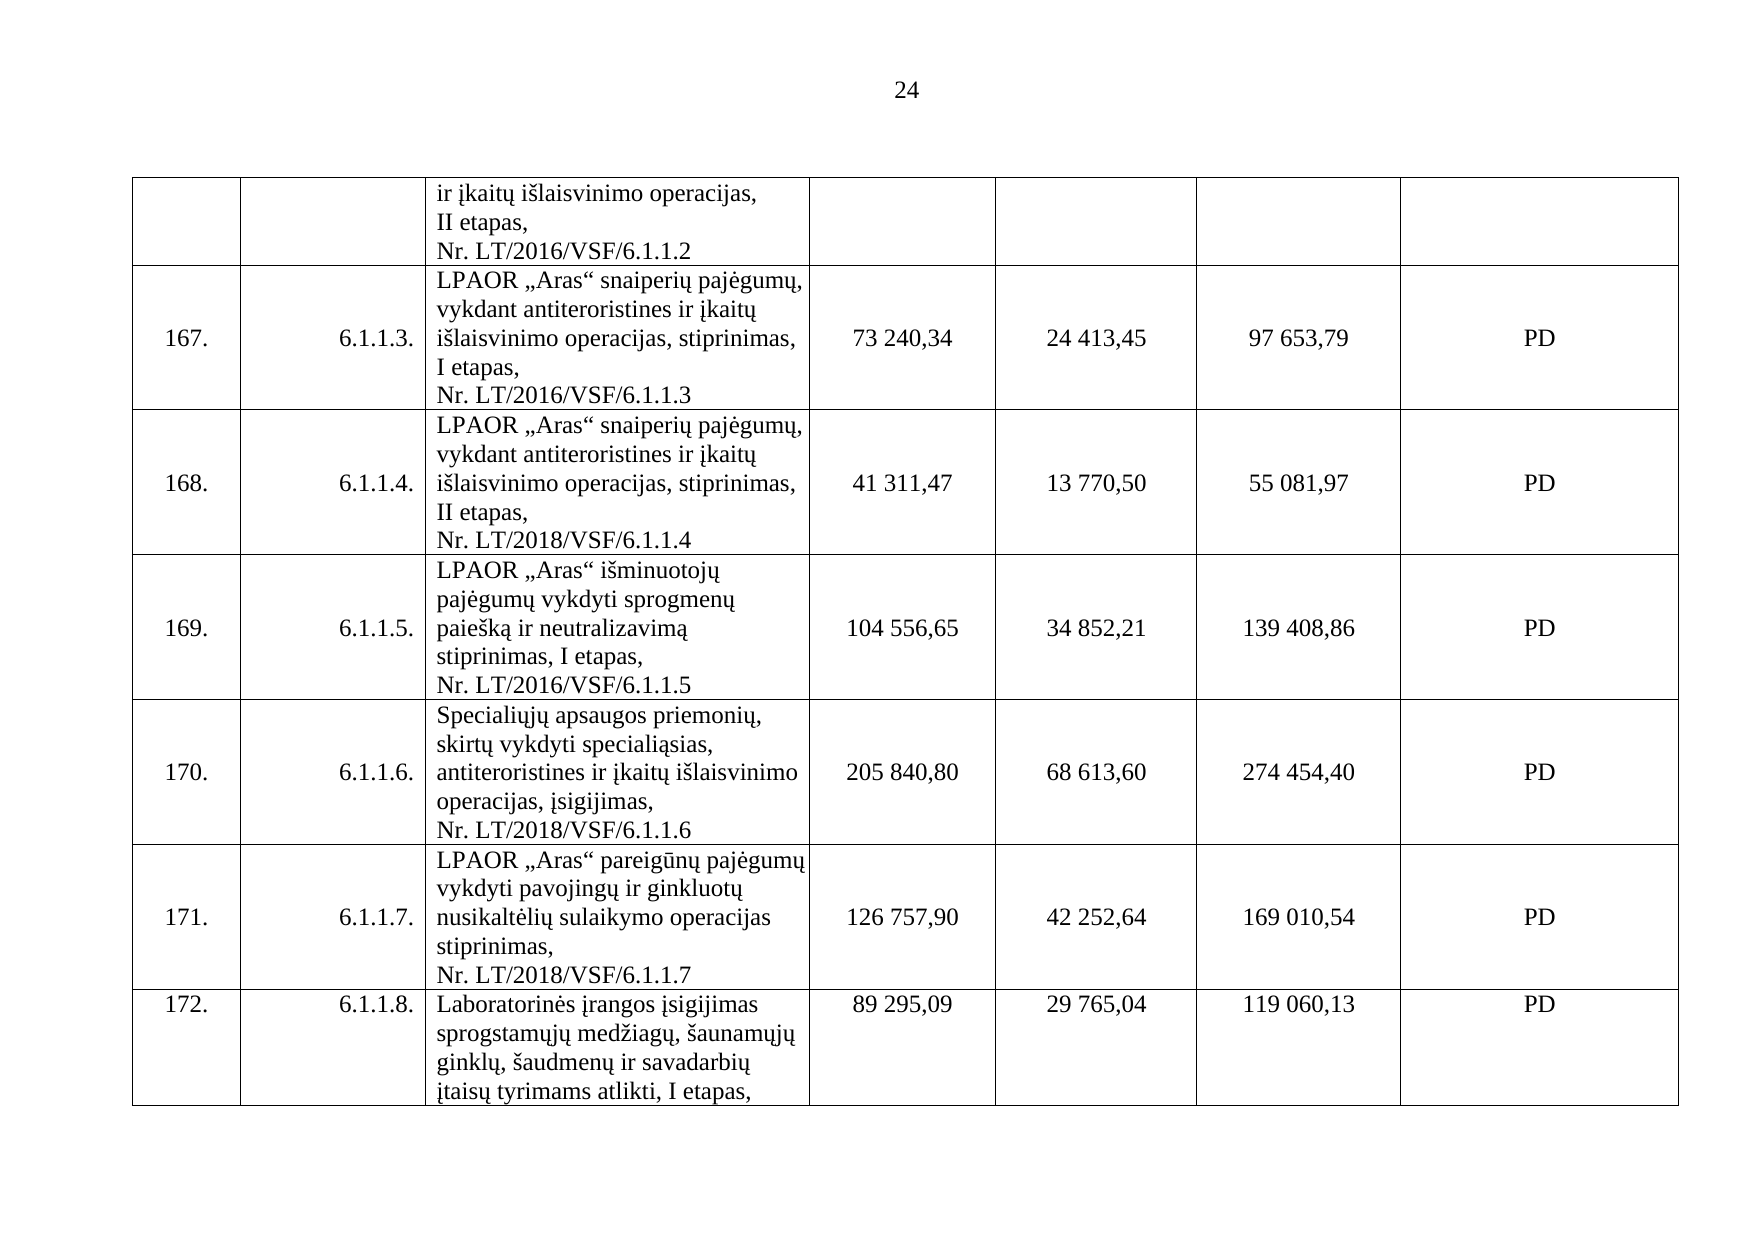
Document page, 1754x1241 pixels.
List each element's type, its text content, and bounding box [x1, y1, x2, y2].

table_cell LPAOR „Aras“ pareigūnų pajėgumų vykdyti pavojingų ir ginkluotų nusikaltėlių sulaikymo operacijas stiprinimas, Nr. LT/2018/VSF/6.1.1.7 [426, 845, 809, 988]
table_cell [1679, 177, 1684, 264]
table_cell [1197, 178, 1400, 264]
table_cell 168. [133, 410, 240, 554]
table_cell PD [1401, 700, 1678, 844]
table_cell 24 413,45 [996, 266, 1196, 409]
table_cell [1679, 554, 1684, 699]
table_cell 55 081,97 [1197, 410, 1400, 554]
table_cell 119 060,13 [1197, 990, 1400, 1104]
table_cell Specialiųjų apsaugos priemonių, skirtų vykdyti specialiąsias, antiteroristines ir įkaitų išlaisvinimo operacijas, įsigijimas, Nr. LT/2018/VSF/6.1.1.6 [426, 700, 809, 844]
table_cell [1401, 178, 1678, 264]
table_cell 73 240,34 [810, 266, 995, 409]
table_cell [1679, 265, 1684, 409]
table_cell 6.1.1.8. [241, 990, 425, 1104]
table_cell 274 454,40 [1197, 700, 1400, 844]
table_cell 6.1.1.5. [241, 555, 425, 699]
table_cell 205 840,80 [810, 700, 995, 844]
table_cell 34 852,21 [996, 555, 1196, 699]
table_cell [1679, 989, 1684, 1104]
table_cell 42 252,64 [996, 845, 1196, 988]
table_cell PD [1401, 990, 1678, 1104]
table_cell 167. [133, 266, 240, 409]
table_cell [1679, 844, 1684, 988]
table_cell 139 408,86 [1197, 555, 1400, 699]
table_cell [1679, 699, 1684, 844]
table_cell PD [1401, 845, 1678, 988]
table_cell PD [1401, 555, 1678, 699]
table_cell PD [1401, 266, 1678, 409]
table_cell Laboratorinės įrangos įsigijimas sprogstamųjų medžiagų, šaunamųjų ginklų, šaudmenų ir savadarbių įtaisų tyrimams atlikti, I etapas, [426, 990, 809, 1104]
table_cell 41 311,47 [810, 410, 995, 554]
table_cell [133, 178, 240, 264]
table_cell 169. [133, 555, 240, 699]
table_cell 6.1.1.3. [241, 266, 425, 409]
table_cell LPAOR „Aras“ snaiperių pajėgumų, vykdant antiteroristines ir įkaitų išlaisvinimo operacijas, stiprinimas, I etapas, Nr. LT/2016/VSF/6.1.1.3 [426, 266, 809, 409]
table_cell 172. [133, 990, 240, 1104]
table_cell 104 556,65 [810, 555, 995, 699]
table_cell [996, 178, 1196, 264]
table_cell 171. [133, 845, 240, 988]
table_cell 6.1.1.4. [241, 410, 425, 554]
table_cell LPAOR „Aras“ išminuotojų pajėgumų vykdyti sprogmenų paiešką ir neutralizavimą stiprinimas, I etapas, Nr. LT/2016/VSF/6.1.1.5 [426, 555, 809, 699]
table_cell [241, 178, 425, 264]
table_cell 97 653,79 [1197, 266, 1400, 409]
table_cell 6.1.1.7. [241, 845, 425, 988]
table_cell 68 613,60 [996, 700, 1196, 844]
table_cell 248 762,86 [810, 178, 995, 264]
table_cell 169 010,54 [1197, 845, 1400, 988]
table_cell [1679, 409, 1684, 554]
table_cell 89 295,09 [810, 990, 995, 1104]
table_cell 170. [133, 700, 240, 844]
table_cell 126 757,90 [810, 845, 995, 988]
table_cell 29 765,04 [996, 990, 1196, 1104]
table_cell LPAOR „Aras“ snaiperių pajėgumų, vykdant antiteroristines ir įkaitų išlaisvinimo operacijas, stiprinimas, II etapas, Nr. LT/2018/VSF/6.1.1.4 [426, 410, 809, 554]
table_cell LPAOR „Aras“ pajėgumų stiprinimas vykdyti specialiąsias, antiteroristines ir įkaitų išlaisvinimo operacijas, II etapas, Nr. LT/2016/VSF/6.1.1.2 [426, 178, 809, 264]
table_cell 6.1.1.6. [241, 700, 425, 844]
table_cell PD [1401, 410, 1678, 554]
table_cell 13 770,50 [996, 410, 1196, 554]
